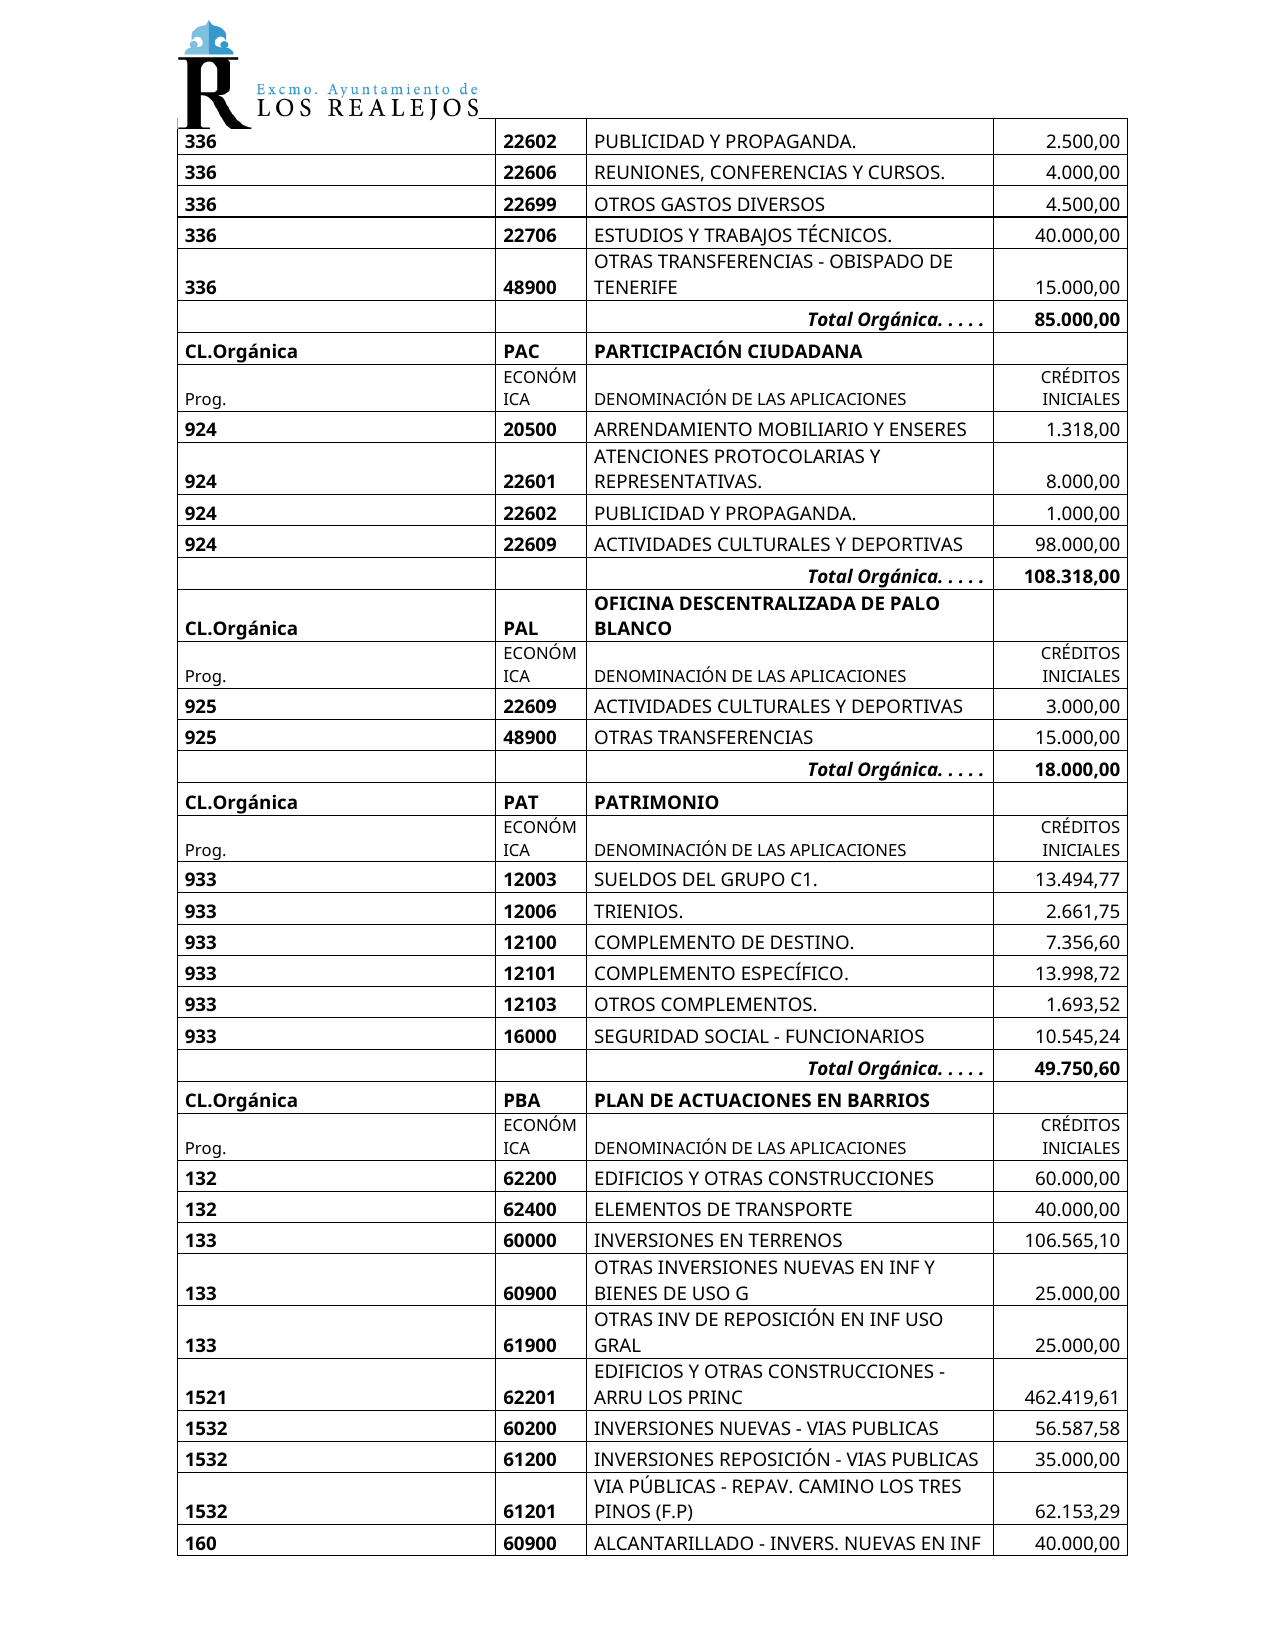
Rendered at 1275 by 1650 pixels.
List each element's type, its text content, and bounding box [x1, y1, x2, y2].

table_cell ARRENDAMIENTO MOBILIARIO Y ENSERES [587, 412, 993, 442]
table_cell CRÉDITOS INICIALES [994, 816, 1127, 861]
table_cell 336 [178, 249, 495, 300]
table_cell 62.153,29 [994, 1473, 1127, 1524]
table_cell PAL [496, 590, 586, 641]
table_cell 132 [178, 1192, 495, 1222]
table_cell PARTICIPACIÓN CIUDADANA [587, 333, 993, 364]
table_cell 4.000,00 [994, 155, 1127, 185]
table_cell CL.Orgánica [178, 1082, 495, 1113]
table_cell 60.000,00 [994, 1161, 1127, 1191]
table_cell 4.500,00 [994, 186, 1127, 216]
table_cell INVERSIONES REPOSICIÓN - VIAS PUBLICAS [587, 1442, 993, 1472]
table_cell 12101 [496, 956, 586, 986]
table_cell 22609 [496, 689, 586, 719]
table_cell [178, 558, 495, 589]
table_cell COMPLEMENTO DE DESTINO. [587, 925, 993, 955]
table_cell 924 [178, 495, 495, 525]
table_cell TRIENIOS. [587, 893, 993, 923]
table_cell 462.419,61 [994, 1359, 1127, 1409]
table_cell 106.565,10 [994, 1223, 1127, 1253]
table_cell 10.545,24 [994, 1018, 1127, 1048]
table_cell REUNIONES, CONFERENCIAS Y CURSOS. [587, 155, 993, 185]
table_cell ALCANTARILLADO - INVERS. NUEVAS EN INF [587, 1525, 993, 1555]
table_cell CRÉDITOS INICIALES [994, 1114, 1127, 1159]
table_cell 48900 [496, 249, 586, 300]
table_cell OTROS COMPLEMENTOS. [587, 987, 993, 1017]
table_cell EDIFICIOS Y OTRAS CONSTRUCCIONES [587, 1161, 993, 1191]
table_cell 22602 [496, 119, 586, 154]
table_cell OTROS GASTOS DIVERSOS [587, 186, 993, 216]
table_cell PUBLICIDAD Y PROPAGANDA. [587, 495, 993, 525]
table_cell 108.318,00 [994, 558, 1127, 589]
table_cell [496, 1050, 586, 1081]
table_cell 40.000,00 [994, 1525, 1127, 1555]
table_cell 85.000,00 [994, 301, 1127, 332]
table_cell 22609 [496, 526, 586, 557]
table_cell 15.000,00 [994, 249, 1127, 300]
table_cell 933 [178, 956, 495, 986]
table_cell PBA [496, 1082, 586, 1113]
table_cell 62200 [496, 1161, 586, 1191]
table_cell 20500 [496, 412, 586, 442]
table_cell 35.000,00 [994, 1442, 1127, 1472]
table_cell 61900 [496, 1306, 586, 1357]
table_cell 12003 [496, 862, 586, 892]
table_cell 336 [178, 218, 495, 248]
table_cell 56.587,58 [994, 1411, 1127, 1441]
table_cell 1532 [178, 1442, 495, 1472]
table_cell 925 [178, 720, 495, 750]
table_cell 60200 [496, 1411, 586, 1441]
table_cell Total Orgánica. . . . . [587, 301, 993, 332]
table_cell ECONÓMICA [496, 816, 586, 861]
table_cell [496, 558, 586, 589]
table_cell 2.500,00 [994, 119, 1127, 154]
table_cell OTRAS INVERSIONES NUEVAS EN INF Y BIENES DE USO G [587, 1254, 993, 1305]
table_cell 60900 [496, 1254, 586, 1305]
table_cell [496, 301, 586, 332]
table_cell 25.000,00 [994, 1254, 1127, 1305]
table_cell Prog. [178, 1114, 495, 1159]
table_cell DENOMINACIÓN DE LAS APLICACIONES [587, 365, 993, 411]
table_cell 62400 [496, 1192, 586, 1222]
table_cell Total Orgánica. . . . . [587, 751, 993, 782]
table_cell 12103 [496, 987, 586, 1017]
table_cell PUBLICIDAD Y PROPAGANDA. [587, 119, 993, 154]
table_cell 8.000,00 [994, 443, 1127, 494]
table_cell 22606 [496, 155, 586, 185]
table_cell 60000 [496, 1223, 586, 1253]
table_cell 1.318,00 [994, 412, 1127, 442]
table_cell 1521 [178, 1359, 495, 1409]
table_cell 133 [178, 1306, 495, 1357]
table_cell 60900 [496, 1525, 586, 1555]
table_cell ECONÓMICA [496, 365, 586, 411]
table_cell 1.000,00 [994, 495, 1127, 525]
table_cell 924 [178, 412, 495, 442]
table_cell 12006 [496, 893, 586, 923]
table_cell [178, 751, 495, 782]
table_cell EDIFICIOS Y OTRAS CONSTRUCCIONES - ARRU LOS PRINC [587, 1359, 993, 1409]
table_cell ECONÓMICA [496, 1114, 586, 1159]
table_cell Prog. [178, 365, 495, 411]
table_cell CRÉDITOS INICIALES [994, 365, 1127, 411]
table_cell VIA PÚBLICAS - REPAV. CAMINO LOS TRES PINOS (F.P) [587, 1473, 993, 1524]
table_cell Total Orgánica. . . . . [587, 1050, 993, 1081]
table_cell 1.693,52 [994, 987, 1127, 1017]
table_cell [994, 1082, 1127, 1113]
table_cell ACTIVIDADES CULTURALES Y DEPORTIVAS [587, 689, 993, 719]
table_cell INVERSIONES NUEVAS - VIAS PUBLICAS [587, 1411, 993, 1441]
table_cell OFICINA DESCENTRALIZADA DE PALO BLANCO [587, 590, 993, 641]
table_cell CL.Orgánica [178, 590, 495, 641]
table_cell 40.000,00 [994, 218, 1127, 248]
table_cell CL.Orgánica [178, 333, 495, 364]
table_cell ELEMENTOS DE TRANSPORTE [587, 1192, 993, 1222]
table_cell ESTUDIOS Y TRABAJOS TÉCNICOS. [587, 218, 993, 248]
table_cell 336 [178, 186, 495, 216]
table_cell 18.000,00 [994, 751, 1127, 782]
table_cell 925 [178, 689, 495, 719]
table_cell PLAN DE ACTUACIONES EN BARRIOS [587, 1082, 993, 1113]
table_cell 933 [178, 925, 495, 955]
table_cell [178, 301, 495, 332]
table_cell 933 [178, 1018, 495, 1048]
table_cell 22699 [496, 186, 586, 216]
table_cell 933 [178, 987, 495, 1017]
table_cell 924 [178, 526, 495, 557]
table_cell CL.Orgánica [178, 783, 495, 814]
table_cell 12100 [496, 925, 586, 955]
table_cell [496, 751, 586, 782]
table_cell 16000 [496, 1018, 586, 1048]
table_cell 933 [178, 862, 495, 892]
table_cell 61200 [496, 1442, 586, 1472]
table_cell [994, 590, 1127, 641]
table_cell 336 [178, 119, 495, 154]
table_cell PAC [496, 333, 586, 364]
table_cell 48900 [496, 720, 586, 750]
table_cell 132 [178, 1161, 495, 1191]
table_cell 133 [178, 1223, 495, 1253]
table_cell SUELDOS DEL GRUPO C1. [587, 862, 993, 892]
table_cell 160 [178, 1525, 495, 1555]
table_cell INVERSIONES EN TERRENOS [587, 1223, 993, 1253]
table_cell DENOMINACIÓN DE LAS APLICACIONES [587, 642, 993, 687]
table_cell PAT [496, 783, 586, 814]
table_cell 61201 [496, 1473, 586, 1524]
table_cell 49.750,60 [994, 1050, 1127, 1081]
table_cell 1532 [178, 1411, 495, 1441]
table_cell 933 [178, 893, 495, 923]
table_cell SEGURIDAD SOCIAL - FUNCIONARIOS [587, 1018, 993, 1048]
table_cell 7.356,60 [994, 925, 1127, 955]
table_cell 133 [178, 1254, 495, 1305]
table_cell 13.998,72 [994, 956, 1127, 986]
table_cell COMPLEMENTO ESPECÍFICO. [587, 956, 993, 986]
table_cell PATRIMONIO [587, 783, 993, 814]
table_cell OTRAS TRANSFERENCIAS - OBISPADO DE TENERIFE [587, 249, 993, 300]
table_cell 1532 [178, 1473, 495, 1524]
table_cell Total Orgánica. . . . . [587, 558, 993, 589]
table_cell [178, 1050, 495, 1081]
table_cell ACTIVIDADES CULTURALES Y DEPORTIVAS [587, 526, 993, 557]
table_cell 924 [178, 443, 495, 494]
table_cell 22602 [496, 495, 586, 525]
table_cell OTRAS TRANSFERENCIAS [587, 720, 993, 750]
table_cell 40.000,00 [994, 1192, 1127, 1222]
table_cell Prog. [178, 816, 495, 861]
table_cell [994, 783, 1127, 814]
table_cell OTRAS INV DE REPOSICIÓN EN INF USO GRAL [587, 1306, 993, 1357]
table_cell 3.000,00 [994, 689, 1127, 719]
table_cell ATENCIONES PROTOCOLARIAS Y REPRESENTATIVAS. [587, 443, 993, 494]
table_cell 336 [178, 155, 495, 185]
table_cell 98.000,00 [994, 526, 1127, 557]
table_cell 62201 [496, 1359, 586, 1409]
table_cell [994, 333, 1127, 364]
table_cell ECONÓMICA [496, 642, 586, 687]
table_cell DENOMINACIÓN DE LAS APLICACIONES [587, 816, 993, 861]
table_cell 2.661,75 [994, 893, 1127, 923]
table_cell 22601 [496, 443, 586, 494]
table_cell 22706 [496, 218, 586, 248]
table_cell 25.000,00 [994, 1306, 1127, 1357]
table_cell CRÉDITOS INICIALES [994, 642, 1127, 687]
table_cell 15.000,00 [994, 720, 1127, 750]
table_cell DENOMINACIÓN DE LAS APLICACIONES [587, 1114, 993, 1159]
table_cell 13.494,77 [994, 862, 1127, 892]
table_cell Prog. [178, 642, 495, 687]
